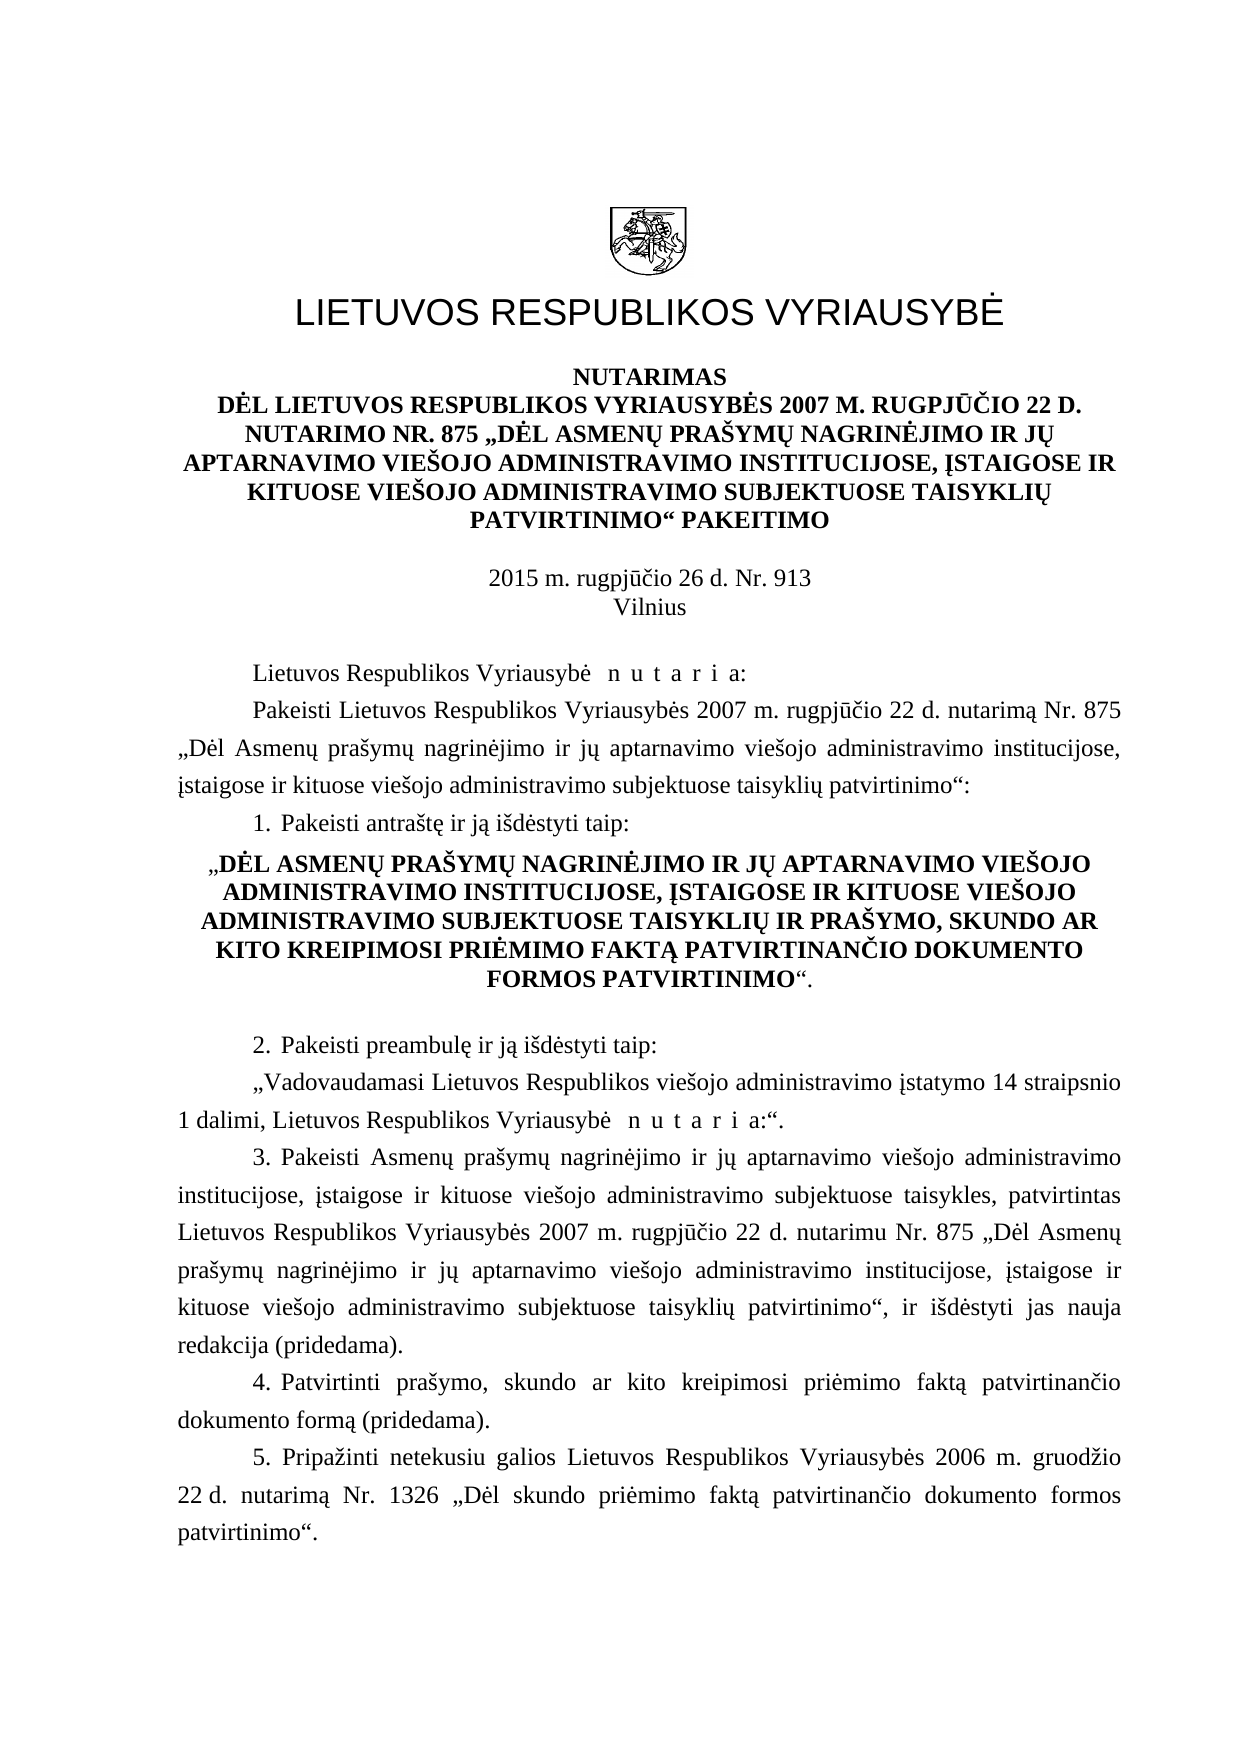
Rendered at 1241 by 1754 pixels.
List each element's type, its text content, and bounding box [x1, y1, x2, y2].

text 2. Pakeisti preambulę ir ją išdėstyti taip: [177, 1021, 1122, 1059]
text Pakeisti Lietuvos Respublikos Vyriausybės 2007 m. rugpjūčio 22 d. nutarimą Nr. 875 „Dėl Asmenų prašymų nagrinėjimo ir jų aptarnavimo viešojo administravimo institucijose, įstaigose ir kituose viešojo administravimo subjektuose taisyklių patvirtinimo“: [177, 687, 1122, 799]
text „Vadovaudamasi Lietuvos Respublikos viešojo administravimo įstatymo 14 straipsnio 1 dalimi, Lietuvos Respublikos Vyriausybė nutaria:“. [177, 1059, 1122, 1134]
text nutarimas [177, 362, 1122, 390]
text 1. Pakeisti antraštę ir ją išdėstyti taip: [177, 799, 1122, 837]
text „DĖL ASMENŲ PRAŠYMŲ NAGRINĖJIMO IR JŲ APTARNAVIMO VIEŠOJO ADMINISTRAVIMO INSTITUCIJOSE, ĮSTAIGOSE IR KITUOSE VIEŠOJO ADMINISTRAVIMO SUBJEKTUOSE TAISYKLIŲ IR PRAŠYMO, SKUNDO AR KITO KREIPIMOSI PRIĖMIMO FAKTĄ PATVIRTINANČIO DOKUMENTO FORMOS PATVIRTINIMO“. [177, 849, 1122, 992]
text Lietuvos Respublikos Vyriausybė [177, 290, 1122, 333]
text Dėl LIETUVOS RESPUBLIKOS VYRIAUSYBĖS 2007 M. RUGPJŪČIO 22 D. NUTARIMO NR. 875 „DĖL ASMENŲ PRAŠYMŲ NAGRINĖJIMO IR JŲ APTARNAVIMO VIEŠOJO ADMINISTRAVIMO INSTITUCIJOSE, ĮSTAIGOSE IR KITUOSE VIEŠOJO ADMINISTRAVIMO SUBJEKTUOSE TAISYKLIŲ PATVIRTINIMO“ PAKEITIMO [177, 390, 1122, 534]
text 2015 m. rugpjūčio 26 d. Nr. 913 Vilnius [177, 563, 1122, 620]
text 4. Patvirtinti prašymo, skundo ar kito kreipimosi priėmimo faktą patvirtinančio dokumento formą (pridedama). [177, 1359, 1122, 1434]
text 3. Pakeisti Asmenų prašymų nagrinėjimo ir jų aptarnavimo viešojo administravimo institucijose, įstaigose ir kituose viešojo administravimo subjektuose taisykles, patvirtintas Lietuvos Respublikos Vyriausybės 2007 m. rugpjūčio 22 d. nutarimu Nr. 875 „Dėl Asmenų prašymų nagrinėjimo ir jų aptarnavimo viešojo administravimo institucijose, įstaigose ir kituose viešojo administravimo subjektuose taisyklių patvirtinimo“, ir išdėstyti jas nauja redakcija (pridedama). [177, 1134, 1122, 1359]
text 5. Pripažinti netekusiu galios Lietuvos Respublikos Vyriausybės 2006 m. gruodžio 22 d. nutarimą Nr. 1326 „Dėl skundo priėmimo faktą patvirtinančio dokumento formos patvirtinimo“. [177, 1434, 1122, 1546]
text Lietuvos Respublikos Vyriausybė nutaria: [177, 649, 1122, 687]
